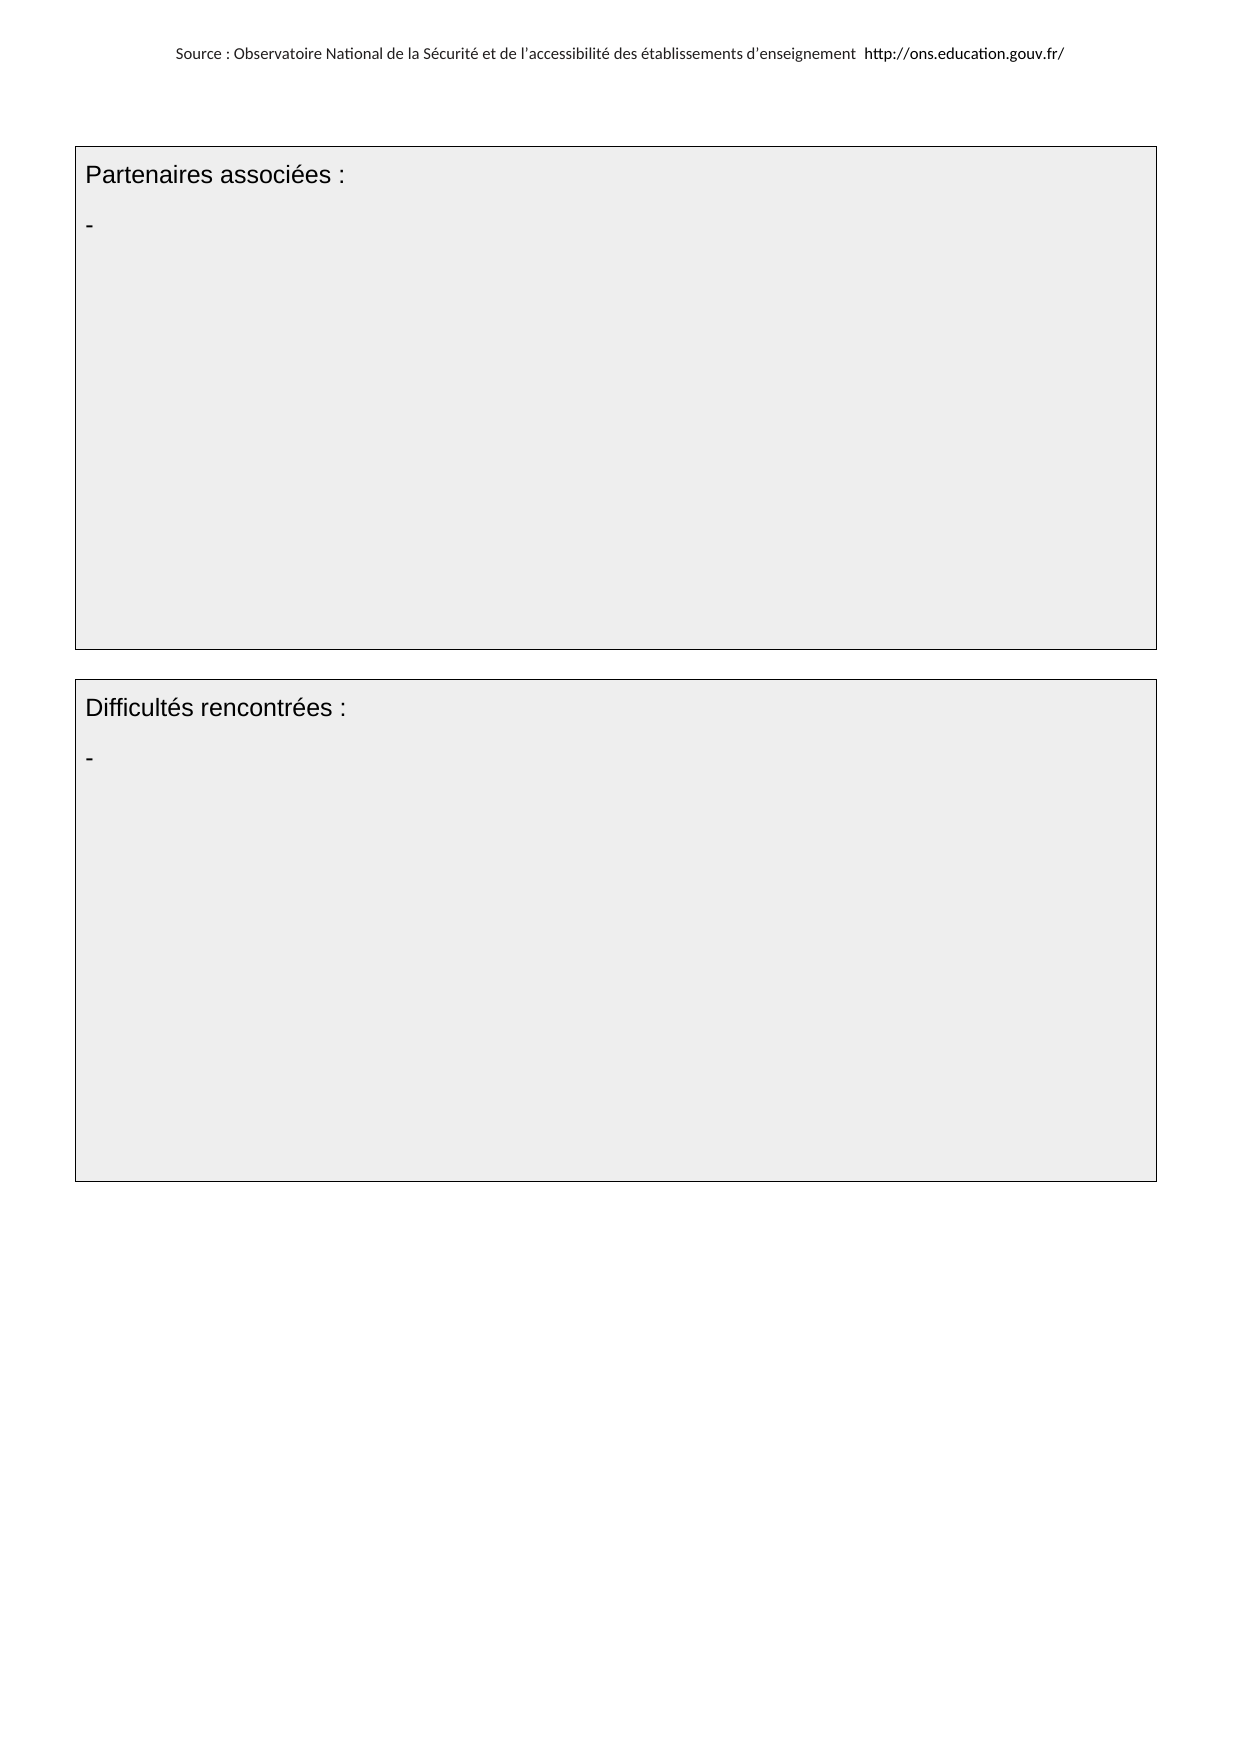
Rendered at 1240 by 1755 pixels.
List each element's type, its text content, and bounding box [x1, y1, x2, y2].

text Source : Observatoire National de la Sécurité et de l’accessibilité des établissements d’enseignement http://ons.education.gouv.fr/ [75, 43, 1164, 63]
